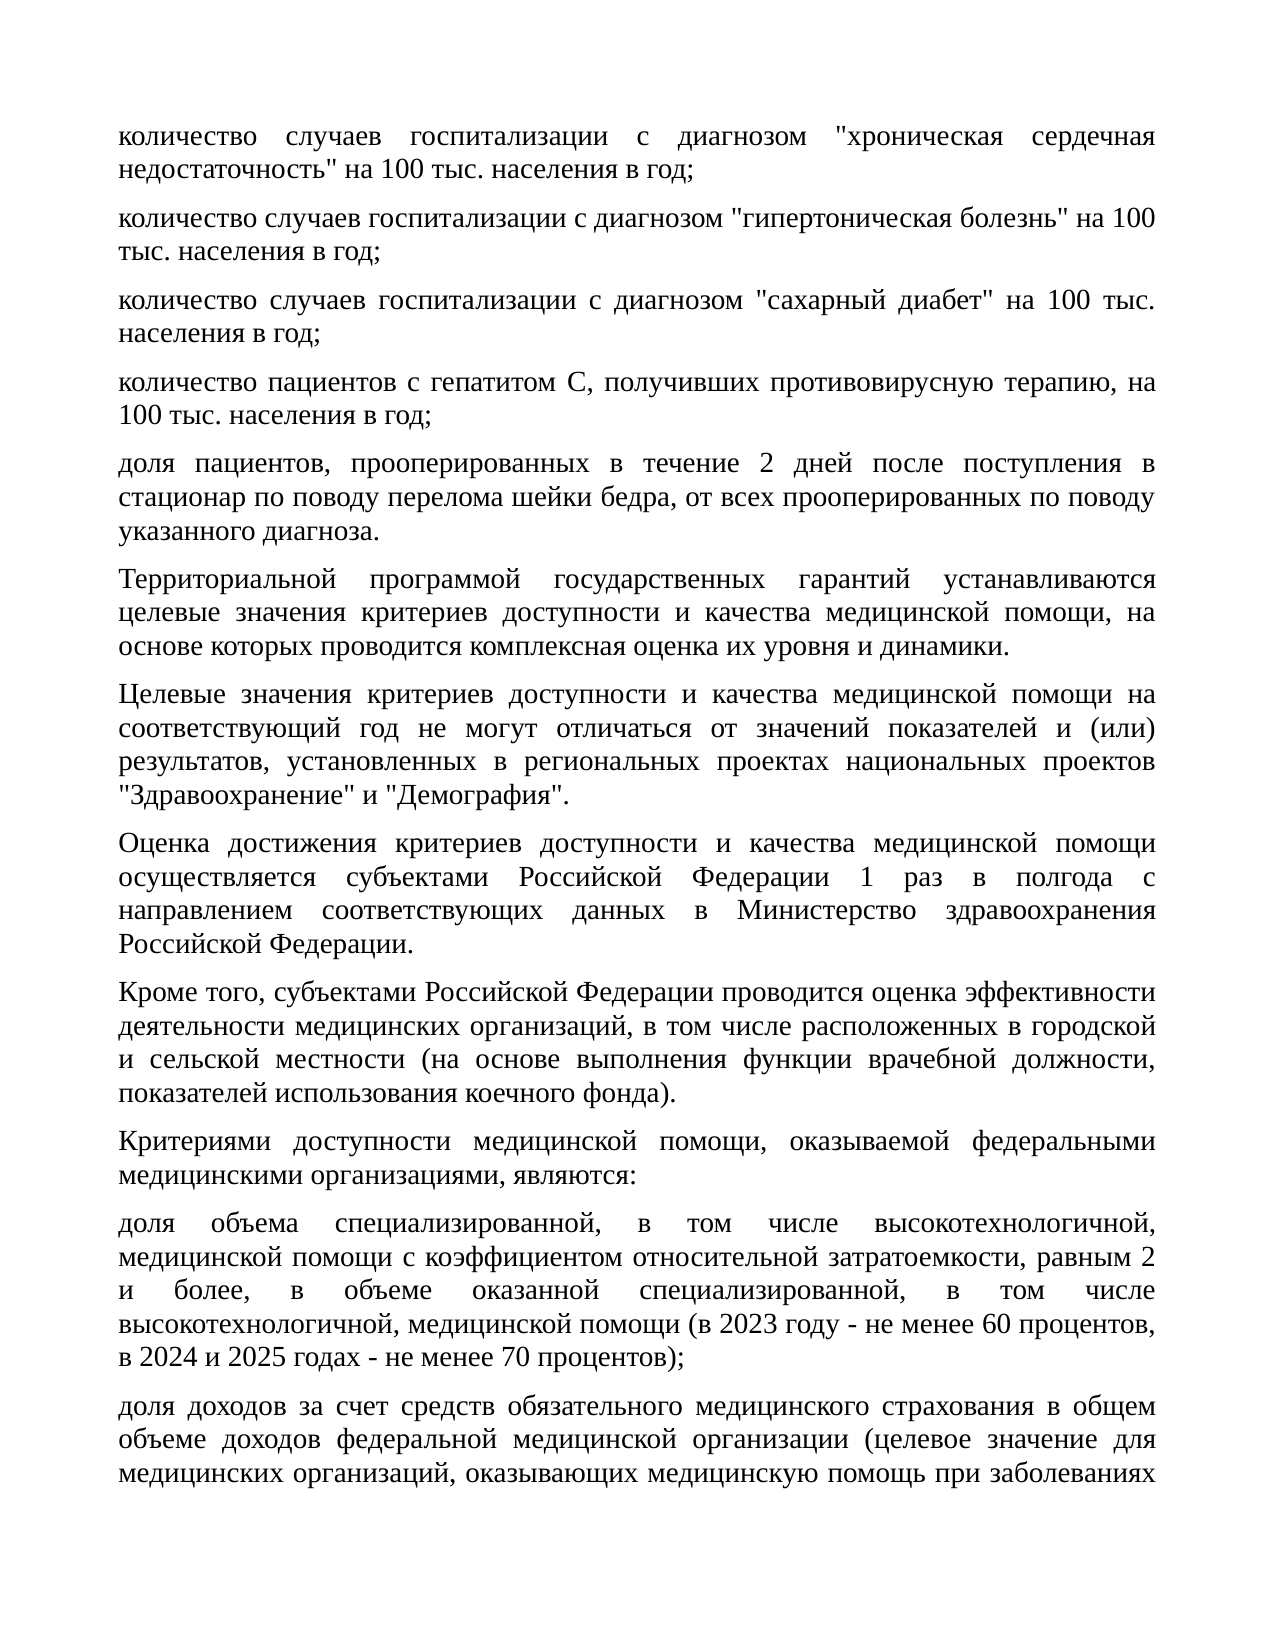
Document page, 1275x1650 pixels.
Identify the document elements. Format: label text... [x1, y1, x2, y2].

text Целевые значения критериев доступности и качества медицинской помощи на соответствующий год не могут отличаться от значений показателей и (или) результатов, установленных в региональных проектах национальных проектов "Здравоохранение" и "Демография". [118, 676, 1157, 811]
text доля доходов за счет средств обязательного медицинского страхования в общем объеме доходов федеральной медицинской организации (целевое значение для медицинских организаций, оказывающих медицинскую помощь при заболеваниях [118, 1388, 1157, 1488]
text Оценка достижения критериев доступности и качества медицинской помощи осуществляется субъектами Российской Федерации 1 раз в полгода с направлением соответствующих данных в Министерство здравоохранения Российской Федерации. [118, 825, 1157, 959]
text количество случаев госпитализации с диагнозом "гипертоническая болезнь" на 100 тыс. населения в год; [118, 200, 1157, 267]
text количество случаев госпитализации с диагнозом "хроническая сердечная недостаточность" на 100 тыс. населения в год; [118, 118, 1157, 185]
text Территориальной программой государственных гарантий устанавливаются целевые значения критериев доступности и качества медицинской помощи, на основе которых проводится комплексная оценка их уровня и динамики. [118, 561, 1157, 662]
text Кроме того, субъектами Российской Федерации проводится оценка эффективности деятельности медицинских организаций, в том числе расположенных в городской и сельской местности (на основе выполнения функции врачебной должности, показателей использования коечного фонда). [118, 974, 1157, 1108]
text количество случаев госпитализации с диагнозом "сахарный диабет" на 100 тыс. населения в год; [118, 282, 1157, 349]
text Критериями доступности медицинской помощи, оказываемой федеральными медицинскими организациями, являются: [118, 1123, 1157, 1190]
text доля пациентов, прооперированных в течение 2 дней после поступления в стационар по поводу перелома шейки бедра, от всех прооперированных по поводу указанного диагноза. [118, 446, 1157, 546]
text доля объема специализированной, в том числе высокотехнологичной, медицинской помощи с коэффициентом относительной затратоемкости, равным 2 и более, в объеме оказанной специализированной, в том числе высокотехнологичной, медицинской помощи (в 2023 году - не менее 60 процентов, в 2024 и 2025 годах - не менее 70 процентов); [118, 1205, 1157, 1373]
text количество пациентов с гепатитом C, получивших противовирусную терапию, на 100 тыс. населения в год; [118, 364, 1157, 431]
